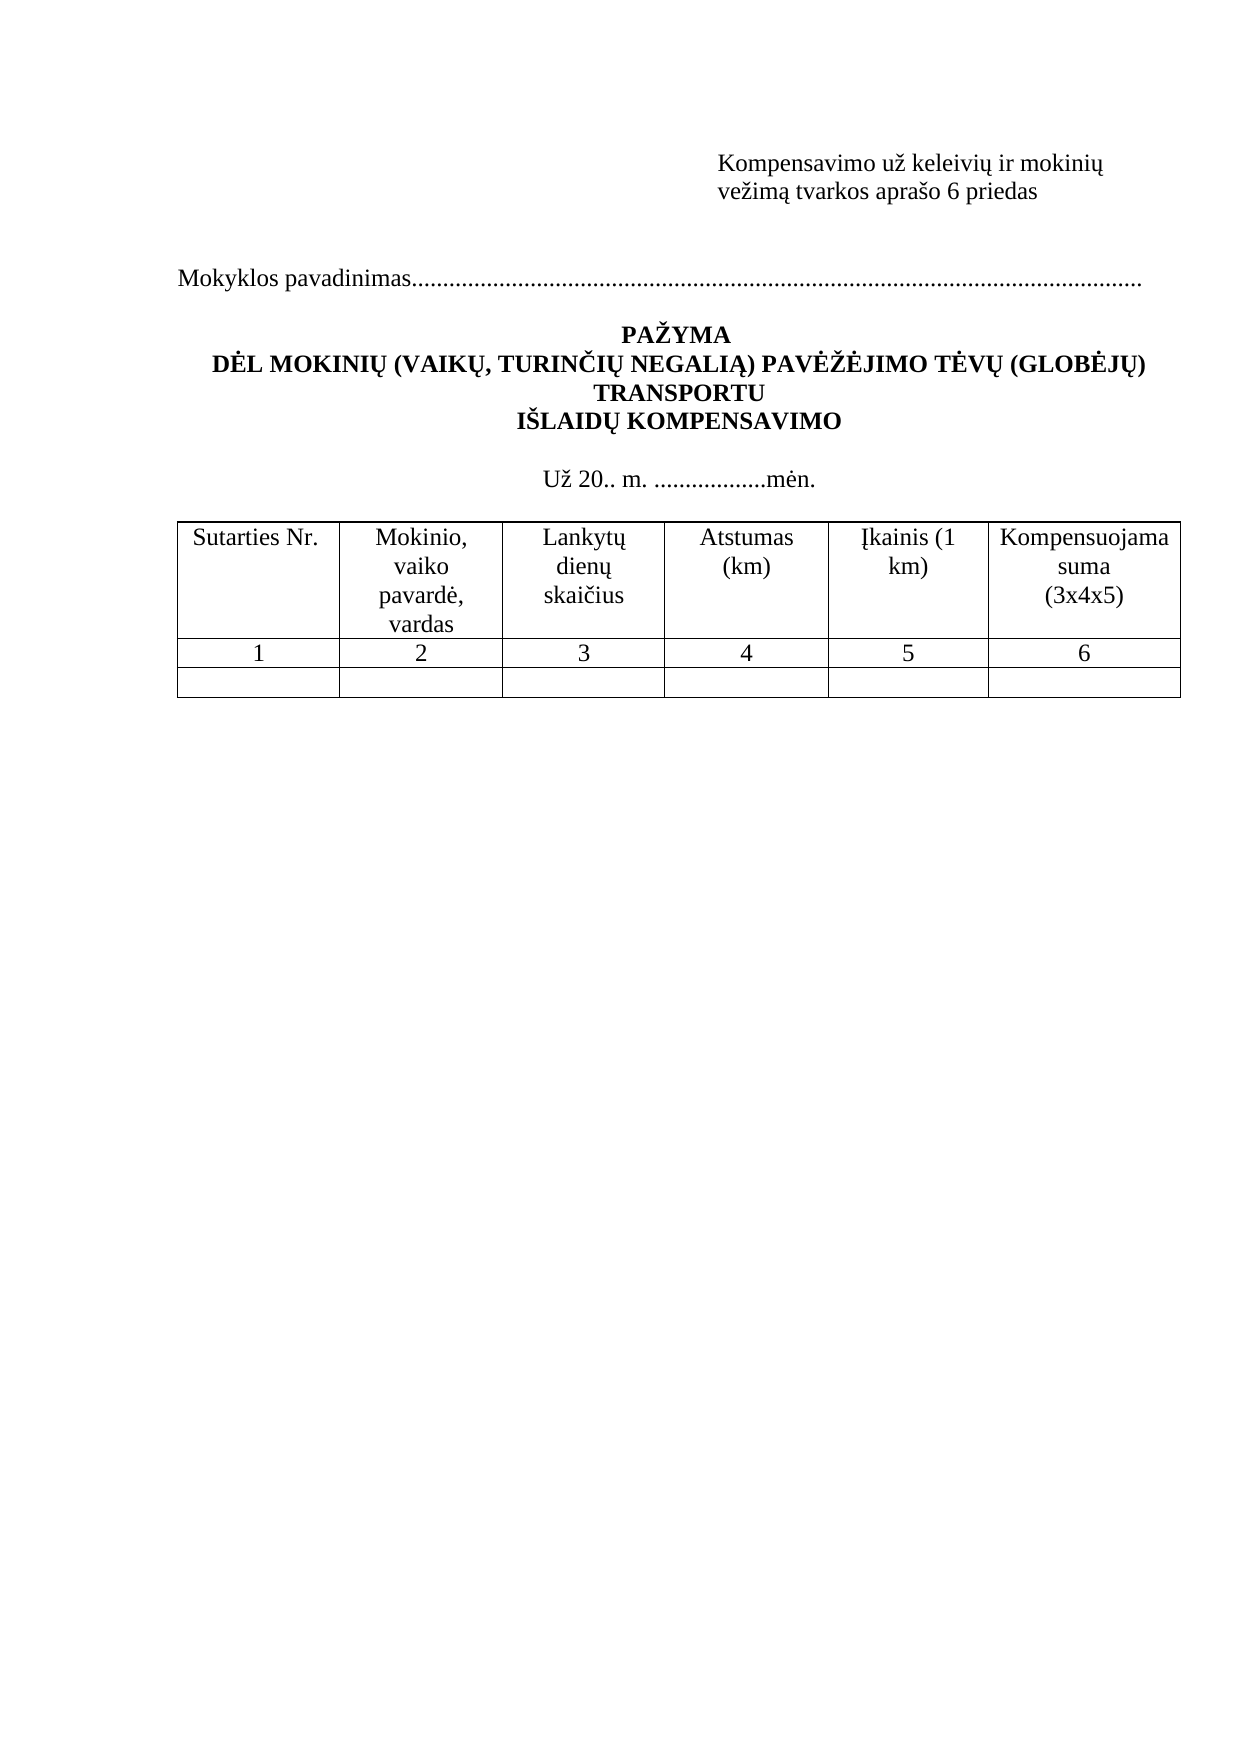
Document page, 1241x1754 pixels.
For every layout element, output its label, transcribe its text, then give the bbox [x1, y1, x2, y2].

text Mokyklos pavadinimas..................................................................................................................... [177, 263, 1181, 291]
text Už 20.. m. ..................mėn. [177, 464, 1181, 493]
table_header Mokinio, vaiko pavardė, vardas [340, 523, 502, 637]
text DĖL MOKINIŲ (VAIKŲ, TURINČIŲ NEGALIĄ) PAVĖŽĖJIMO TĖVŲ (GLOBĖJŲ) TRANSPORTU [177, 349, 1181, 406]
text PAŽYMA [177, 320, 1181, 349]
table_cell [340, 668, 502, 697]
table_cell 4 [665, 639, 828, 667]
text vežimą tvarkos aprašo 6 priedas [717, 176, 1181, 205]
table_cell 2 [340, 639, 502, 667]
table_header Lankytų dienų skaičius [503, 523, 664, 637]
table_cell [989, 668, 1180, 697]
table_cell [829, 668, 988, 697]
table_header Kompensuojama suma (3x4x5) [989, 523, 1180, 637]
table_cell [665, 668, 828, 697]
table_cell 5 [829, 639, 988, 667]
table_header Įkainis (1 km) [829, 523, 988, 637]
table_cell 6 [989, 639, 1180, 667]
table_cell 3 [503, 639, 664, 667]
table_header Sutarties Nr. [178, 523, 339, 637]
table_header Atstumas (km) [665, 523, 828, 637]
text Kompensavimo už keleivių ir mokinių [717, 148, 1181, 176]
text IŠLAIDŲ KOMPENSAVIMO [177, 406, 1181, 435]
table_cell [503, 668, 664, 697]
table_cell [178, 668, 339, 697]
table_cell 1 [178, 639, 339, 667]
